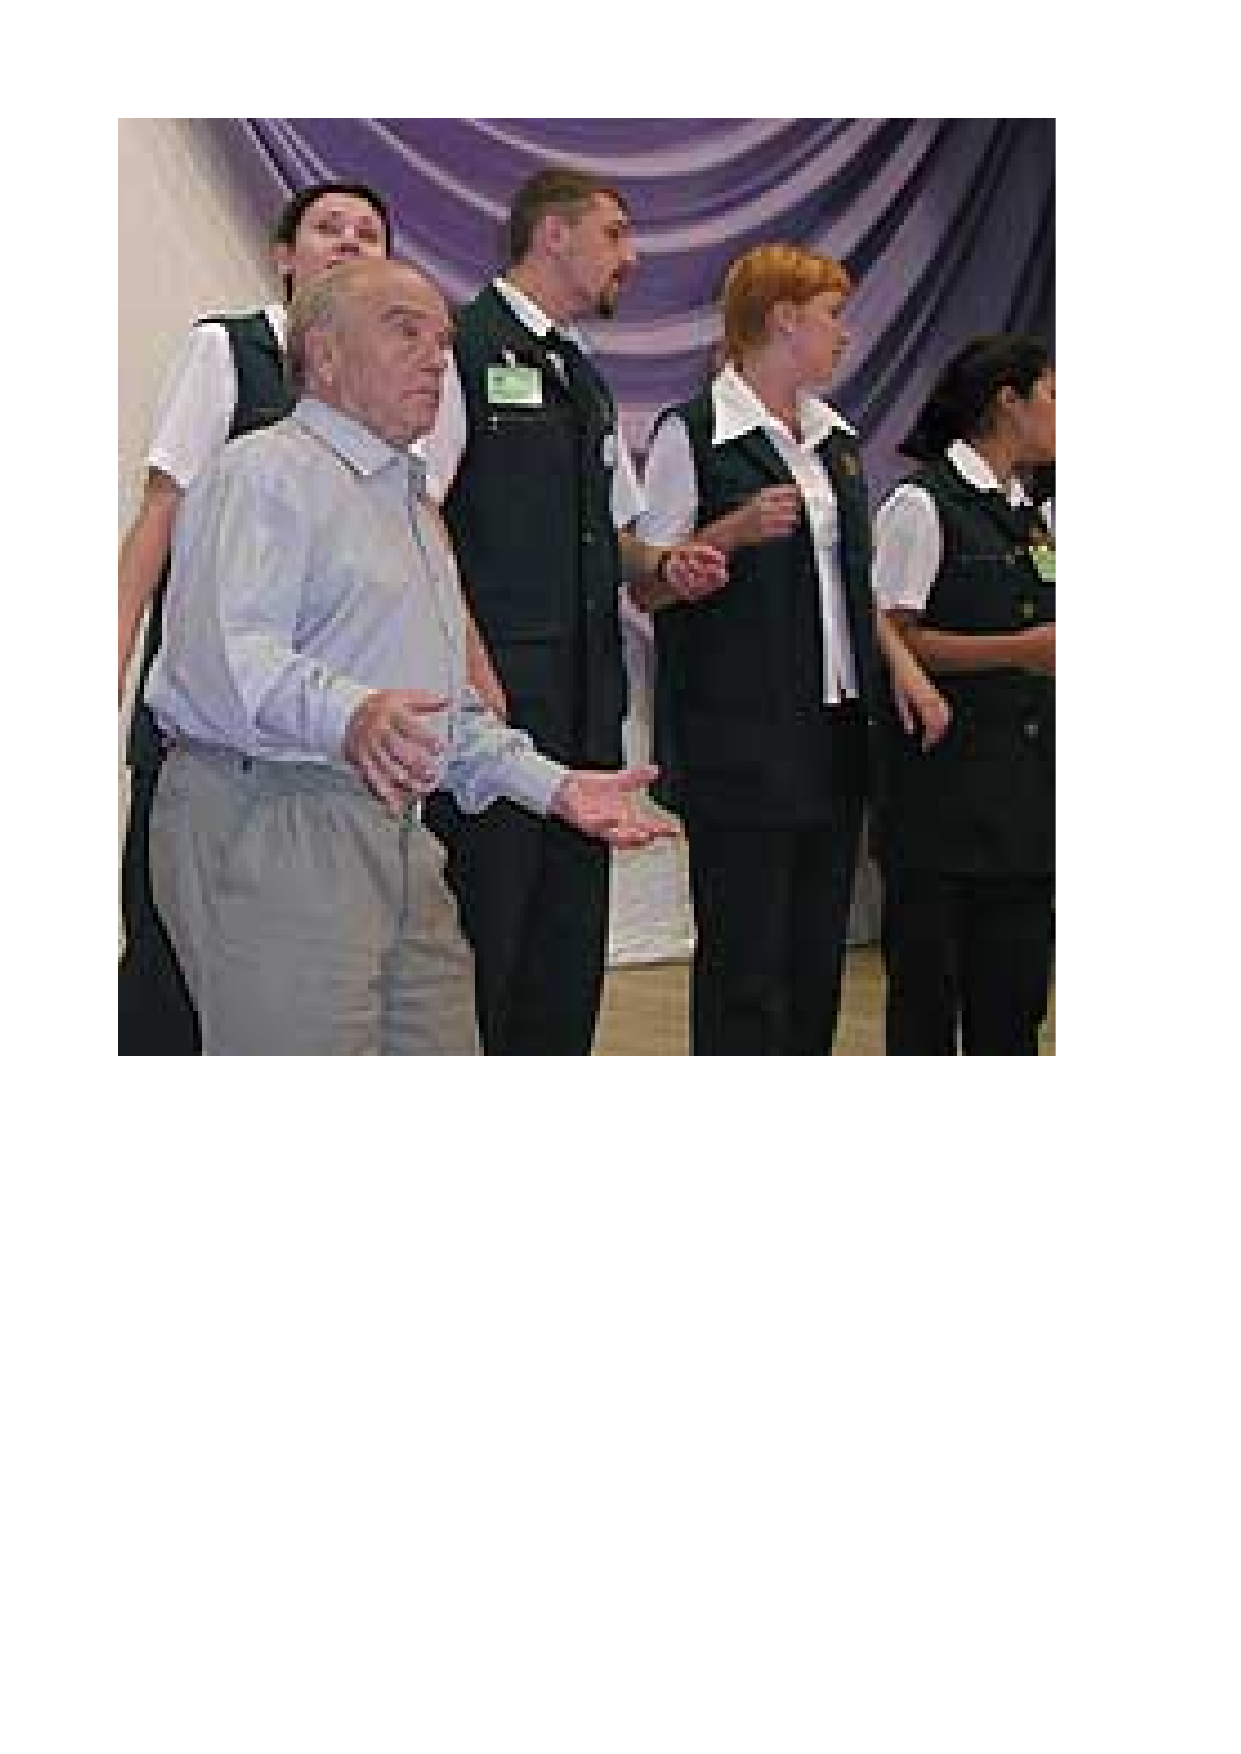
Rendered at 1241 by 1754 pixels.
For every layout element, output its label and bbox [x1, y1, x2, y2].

picture [118, 118, 1056, 1056]
